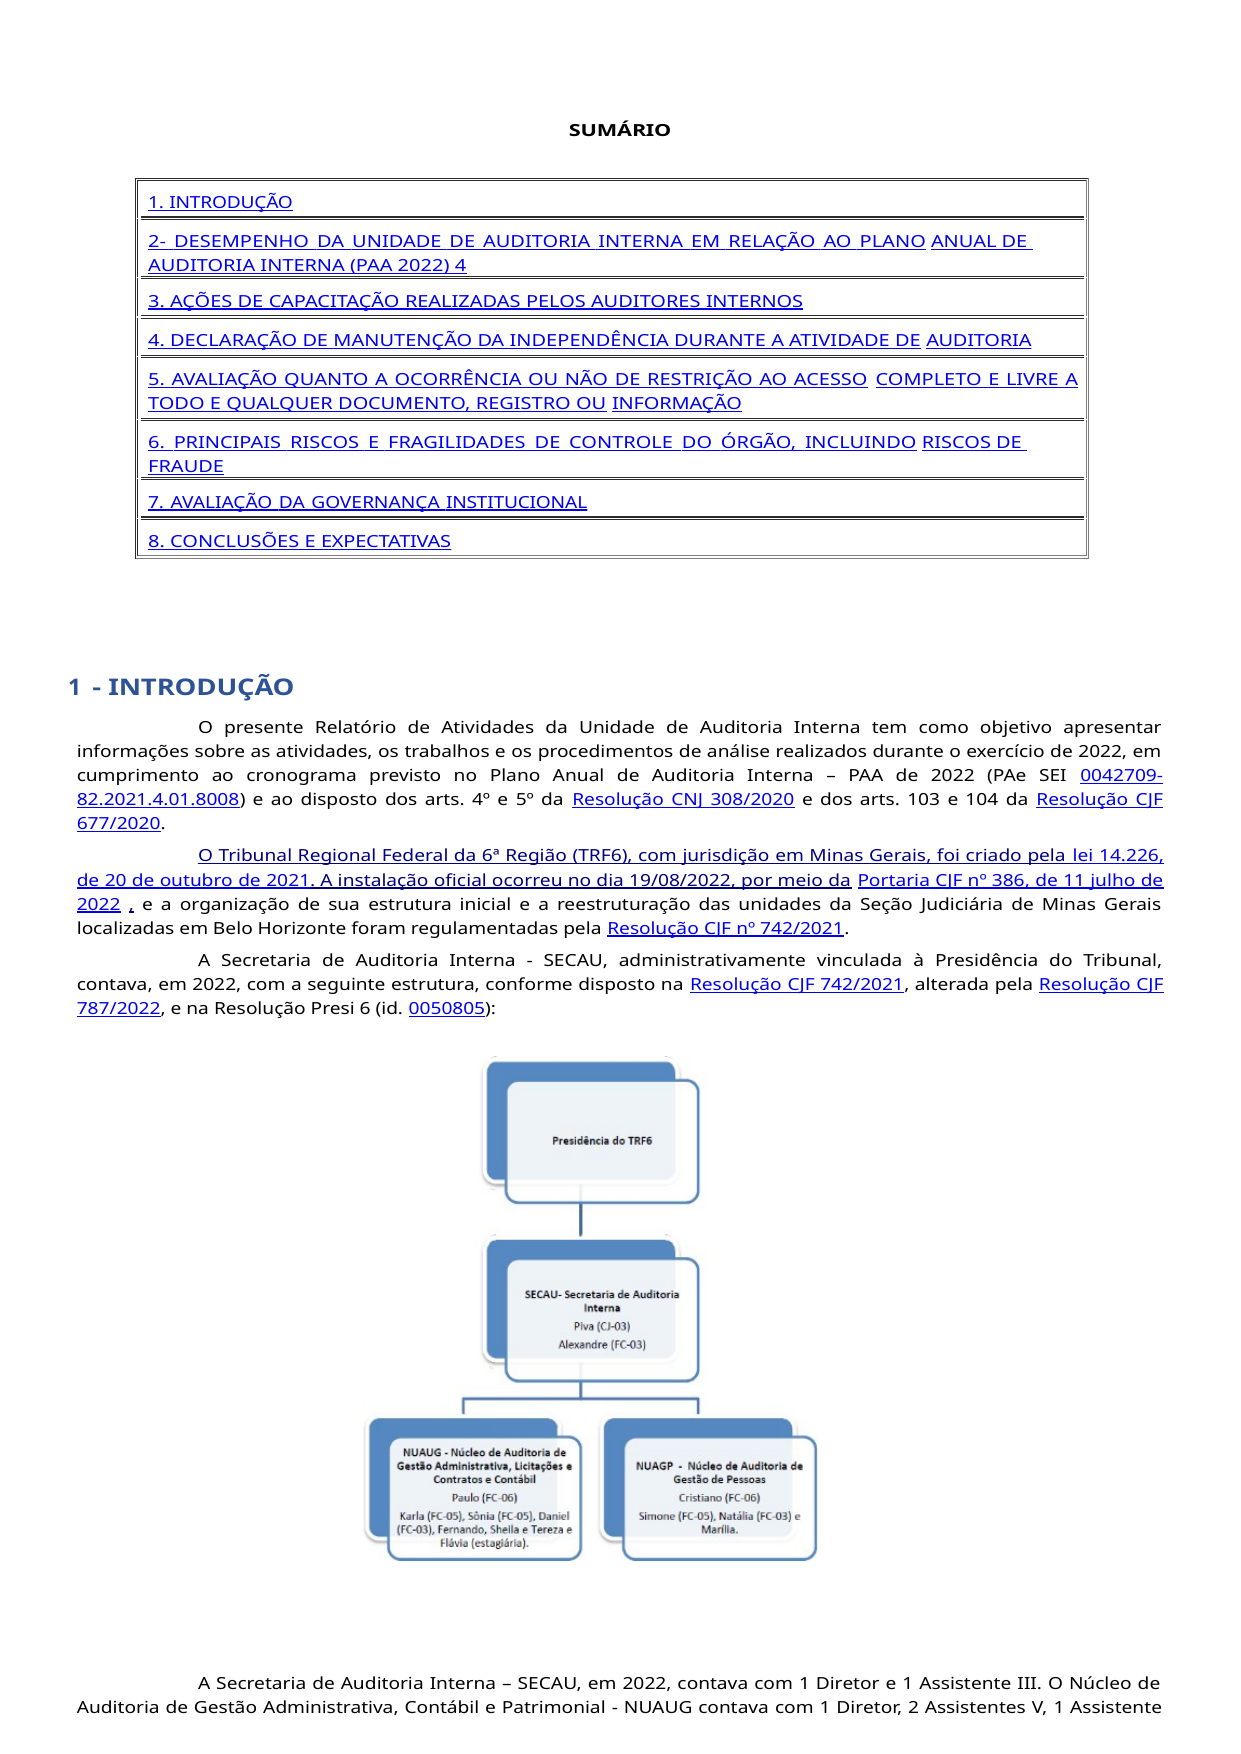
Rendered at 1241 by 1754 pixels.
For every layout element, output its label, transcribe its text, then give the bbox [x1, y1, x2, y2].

table_cell 5. AVALIAÇÃO QUANTO A OCORRÊNCIA OU NÃO DE RESTRIÇÃO AO ACESSO COMPLETO E LIVRE A TODO E QUALQUER DOCUMENTO, REGISTRO OU INFORMAÇÃO [138, 355, 1086, 417]
text O Tribunal Regional Federal da 6ª Região (TRF6), com jurisdição em Minas Gerais, foi criado pela lei 14.226, de 20 de outubro de 2021. A instalação oﬁcial ocorreu no dia 19/08/2022, por meio da Portaria CJF nº 386, de 11 julho de 2022 , e a organização de sua estrutura inicial e a reestruturação das unidades da Seção Judiciária de Minas Gerais localizadas em Belo Horizonte foram regulamentadas pela Resolução CJF nº 742/2021. [77, 844, 1164, 939]
picture [362, 1056, 818, 1561]
table_header 1. INTRODUÇÃO [138, 181, 1086, 216]
table_cell 2- DESEMPENHO DA UNIDADE DE AUDITORIA INTERNA EM RELAÇÃO AO PLANO ANUAL DE AUDITORIA INTERNA (PAA 2022) 4 [138, 216, 1086, 276]
text O presente Relatório de Atividades da Unidade de Auditoria Interna tem como objetivo apresentar informações sobre as atividades, os trabalhos e os procedimentos de análise realizados durante o exercício de 2022, em cumprimento ao cronograma previsto no Plano Anual de Auditoria Interna – PAA de 2022 (PAe SEI 0042709-82.2021.4.01.8008) e ao disposto dos arts. 4º e 5º da Resolução CNJ 308/2020 e dos arts. 103 e 104 da Resolução CJF 677/2020. [77, 715, 1163, 834]
table_cell 7. AVALIAÇÃO DA GOVERNANÇA INSTITUCIONAL [137, 477, 1087, 516]
subtitle - INTRODUÇÃO [68, 671, 1190, 702]
table_cell 3. AÇÕES DE CAPACITAÇÃO REALIZADAS PELOS AUDITORES INTERNOS [137, 276, 1087, 315]
table_cell 8. CONCLUSÕES E EXPECTATIVAS [138, 516, 1086, 555]
text A Secretaria de Auditoria Interna - SECAU, administrativamente vinculada à Presidência do Tribunal, contava, em 2022, com a seguinte estrutura, conforme disposto na Resolução CJF 742/2021, alterada pela Resolução CJF 787/2022, e na Resolução Presi 6 (id. 0050805): [77, 949, 1163, 1019]
text SUMÁRIO [107, 119, 1133, 141]
text A Secretaria de Auditoria Interna – SECAU, em 2022, contava com 1 Diretor e 1 Assistente III. O Núcleo de Auditoria de Gestão Administrativa, Contábil e Patrimonial - NUAUG contava com 1 Diretor, 2 Assistentes V, 1 Assistente [77, 1672, 1163, 1719]
table_cell 4. DECLARAÇÃO DE MANUTENÇÃO DA INDEPENDÊNCIA DURANTE A ATIVIDADE DE AUDITORIA [137, 315, 1087, 354]
table_cell 6. PRINCIPAIS RISCOS E FRAGILIDADES DE CONTROLE DO ÓRGÃO, INCLUINDO RISCOS DE FRAUDE [138, 418, 1086, 477]
